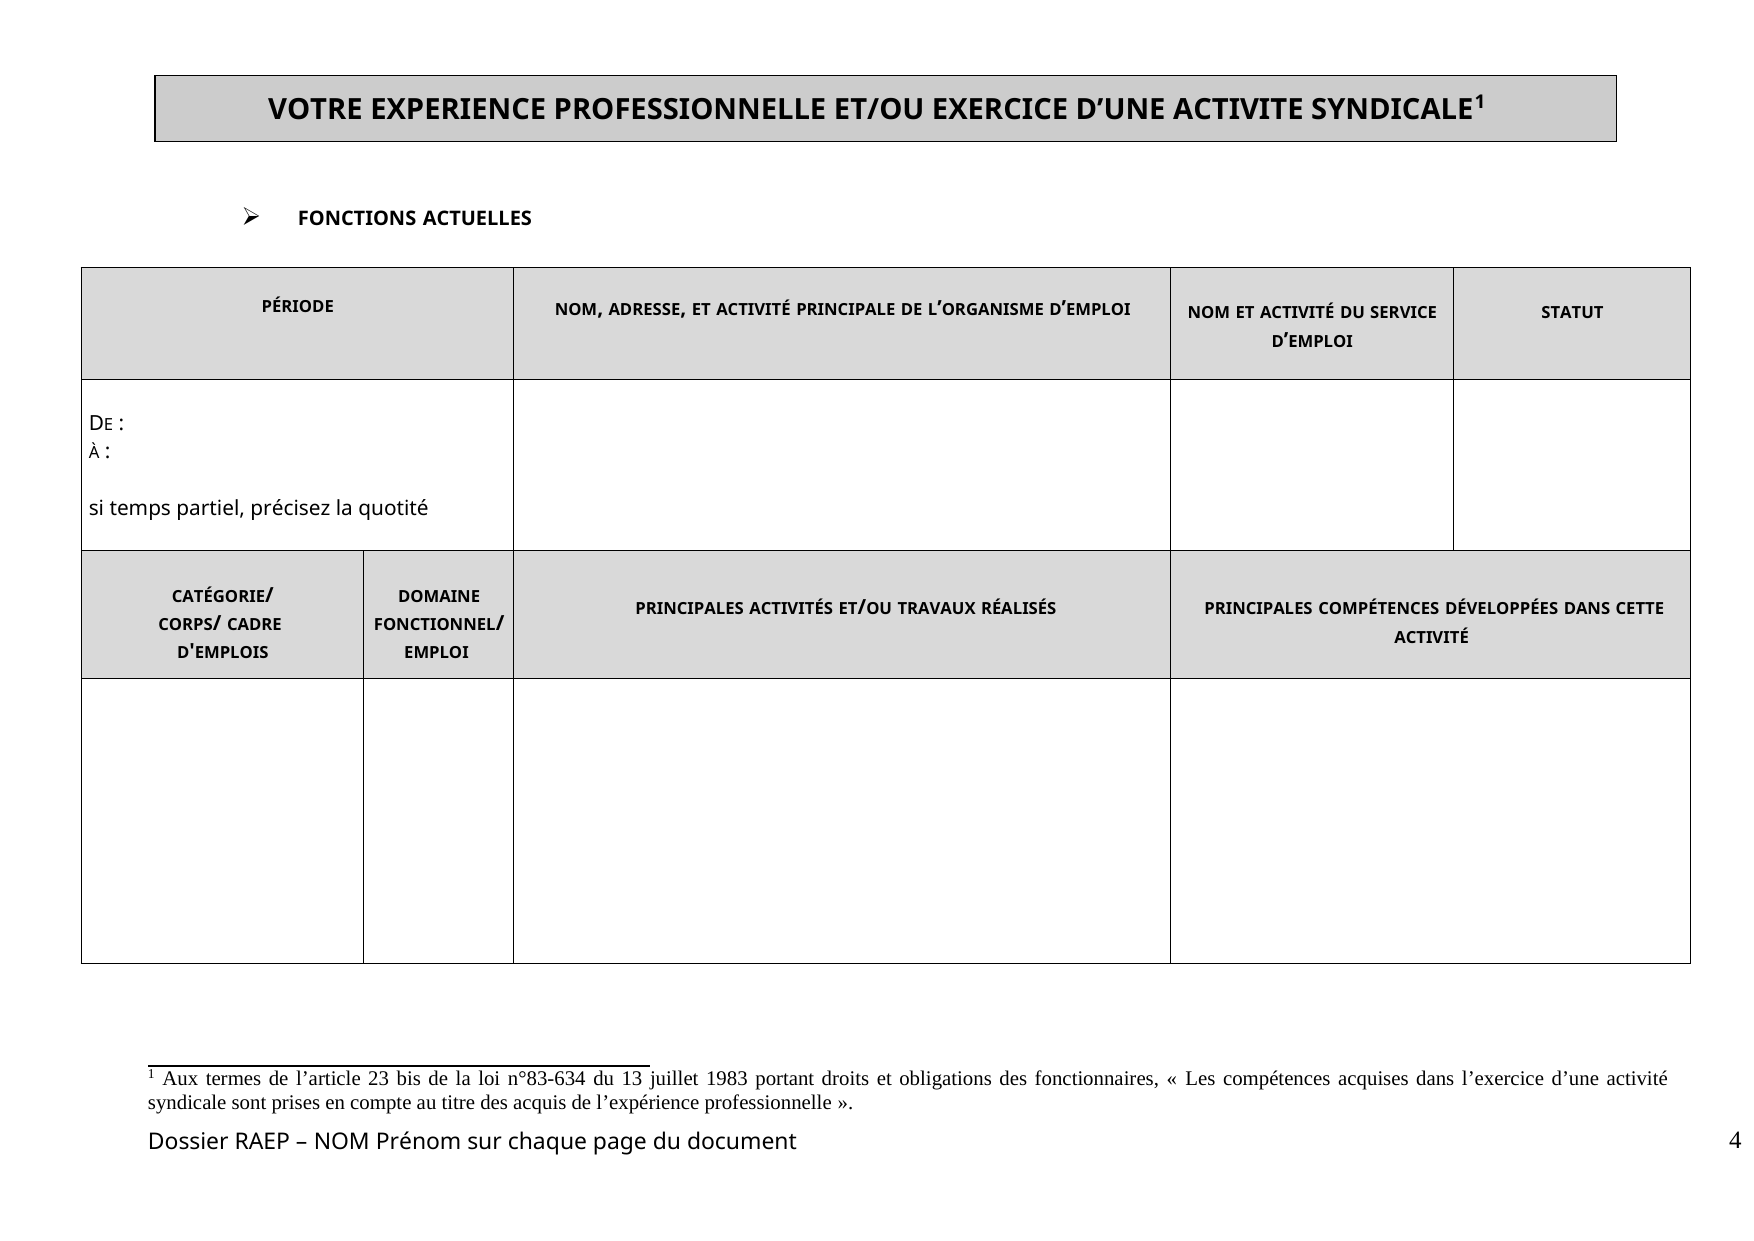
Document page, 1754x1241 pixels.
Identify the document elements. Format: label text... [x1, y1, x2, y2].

table_cell principales activités et/ou travaux réalisés [514, 551, 1170, 678]
table_header VOTRE EXPERIENCE PROFESSIONNELLE ET/OU EXERCICE D’UNE ACTIVITE SYNDICALE [156, 76, 1616, 141]
table_cell [1454, 380, 1690, 550]
table_header nom, adresse, et activité principale de l’organisme d’emploi [514, 268, 1170, 379]
table_header statut [1454, 268, 1690, 379]
table_cell [82, 679, 363, 963]
list fonctions actuelles [241, 199, 1669, 233]
table_cell domaine fonctionnel/ emploi [364, 551, 513, 678]
table_header nom et activité du service d’emploi [1171, 268, 1453, 379]
table_header période [82, 268, 513, 379]
table_cell [1171, 679, 1690, 963]
table_cell [364, 679, 513, 963]
table_cell De : à : si temps partiel, précisez la quotité [82, 380, 513, 550]
table_cell [514, 679, 1170, 963]
table_cell catégorie/ corps/ cadre d'emplois [82, 551, 363, 678]
table_cell principales compétences développées dans cette activité [1171, 551, 1690, 678]
table_cell [514, 380, 1170, 550]
table_cell [1171, 380, 1453, 550]
